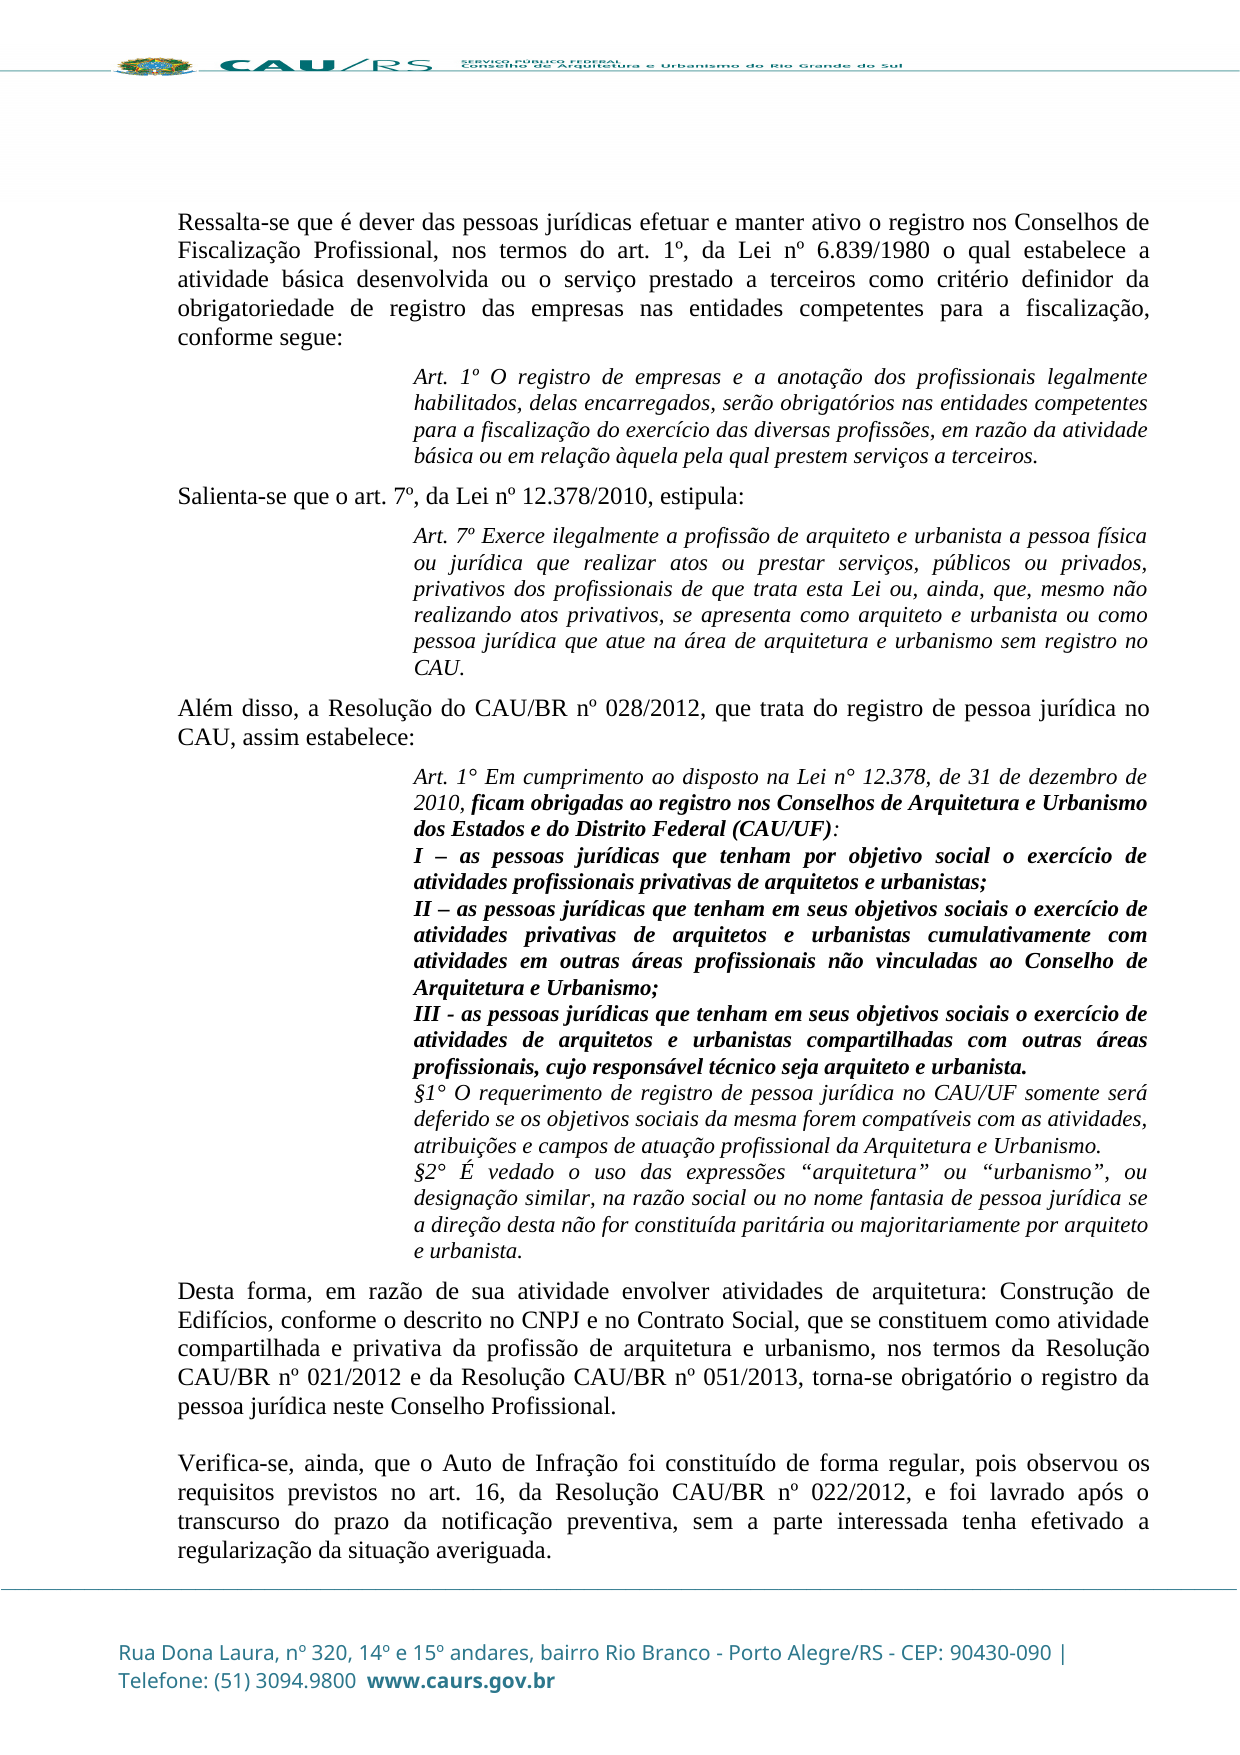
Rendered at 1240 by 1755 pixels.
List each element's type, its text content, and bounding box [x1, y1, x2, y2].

text Art. 1° Em cumprimento ao disposto na Lei n° 12.378, de 31 de dezembro de 2010, ficam obrigadas ao registro nos Conselhos de Arquitetura e Urbanismo dos Estados e do Distrito Federal (CAU/UF): [413, 763, 1151, 842]
text Além disso, a Resolução do CAU/BR nº 028/2012, que trata do registro de pessoa jurídica no CAU, assim estabelece: [177, 693, 1151, 750]
text Verifica-se, ainda, que o Auto de Infração foi constituído de forma regular, pois observou os requisitos previstos no art. 16, da Resolução CAU/BR nº 022/2012, e foi lavrado após o transcurso do prazo da notificação preventiva, sem a parte interessada tenha efetivado a regularização da situação averiguada. [177, 1448, 1151, 1563]
text Ressalta-se que é dever das pessoas jurídicas efetuar e manter ativo o registro nos Conselhos de Fiscalização Profissional, nos termos do art. 1º, da Lei nº 6.839/1980 o qual estabelece a atividade básica desenvolvida ou o serviço prestado a terceiros como critério definidor da obrigatoriedade de registro das empresas nas entidades competentes para a fiscalização, conforme segue: [177, 207, 1151, 351]
text III - as pessoas jurídicas que tenham em seus objetivos sociais o exercício de atividades de arquitetos e urbanistas compartilhadas com outras áreas profissionais, cujo responsável técnico seja arquiteto e urbanista. [413, 1000, 1151, 1079]
text Desta forma, em razão de sua atividade envolver atividades de arquitetura: Construção de Edifícios, conforme o descrito no CNPJ e no Contrato Social, que se constituem como atividade compartilhada e privativa da profissão de arquitetura e urbanismo, nos termos da Resolução CAU/BR nº 021/2012 e da Resolução CAU/BR nº 051/2013, torna-se obrigatório o registro da pessoa jurídica neste Conselho Profissional. [177, 1276, 1151, 1420]
text II – as pessoas jurídicas que tenham em seus objetivos sociais o exercício de atividades privativas de arquitetos e urbanistas cumulativamente com atividades em outras áreas profissionais não vinculadas ao Conselho de Arquitetura e Urbanismo; [413, 894, 1151, 1000]
text §2° É vedado o uso das expressões “arquitetura” ou “urbanismo”, ou designação similar, na razão social ou no nome fantasia de pessoa jurídica se a direção desta não for constituída paritária ou majoritariamente por arquiteto e urbanista. [413, 1158, 1151, 1263]
text Art. 1º O registro de empresas e a anotação dos profissionais legalmente habilitados, delas encarregados, serão obrigatórios nas entidades competentes para a fiscalização do exercício das diversas profissões, em razão da atividade básica ou em relação àquela pela qual prestem serviços a terceiros. [413, 363, 1151, 468]
text §1° O requerimento de registro de pessoa jurídica no CAU/UF somente será deferido se os objetivos sociais da mesma forem compatíveis com as atividades, atribuições e campos de atuação profissional da Arquitetura e Urbanismo. [413, 1079, 1151, 1158]
text Salienta-se que o art. 7º, da Lei nº 12.378/2010, estipula: [177, 481, 1151, 510]
text Art. 7º Exerce ilegalmente a profissão de arquiteto e urbanista a pessoa física ou jurídica que realizar atos ou prestar serviços, públicos ou privados, privativos dos profissionais de que trata esta Lei ou, ainda, que, mesmo não realizando atos privativos, se apresenta como arquiteto e urbanista ou como pessoa jurídica que atue na área de arquitetura e urbanismo sem registro no CAU. [413, 522, 1151, 680]
text I – as pessoas jurídicas que tenham por objetivo social o exercício de atividades profissionais privativas de arquitetos e urbanistas; [413, 842, 1151, 894]
